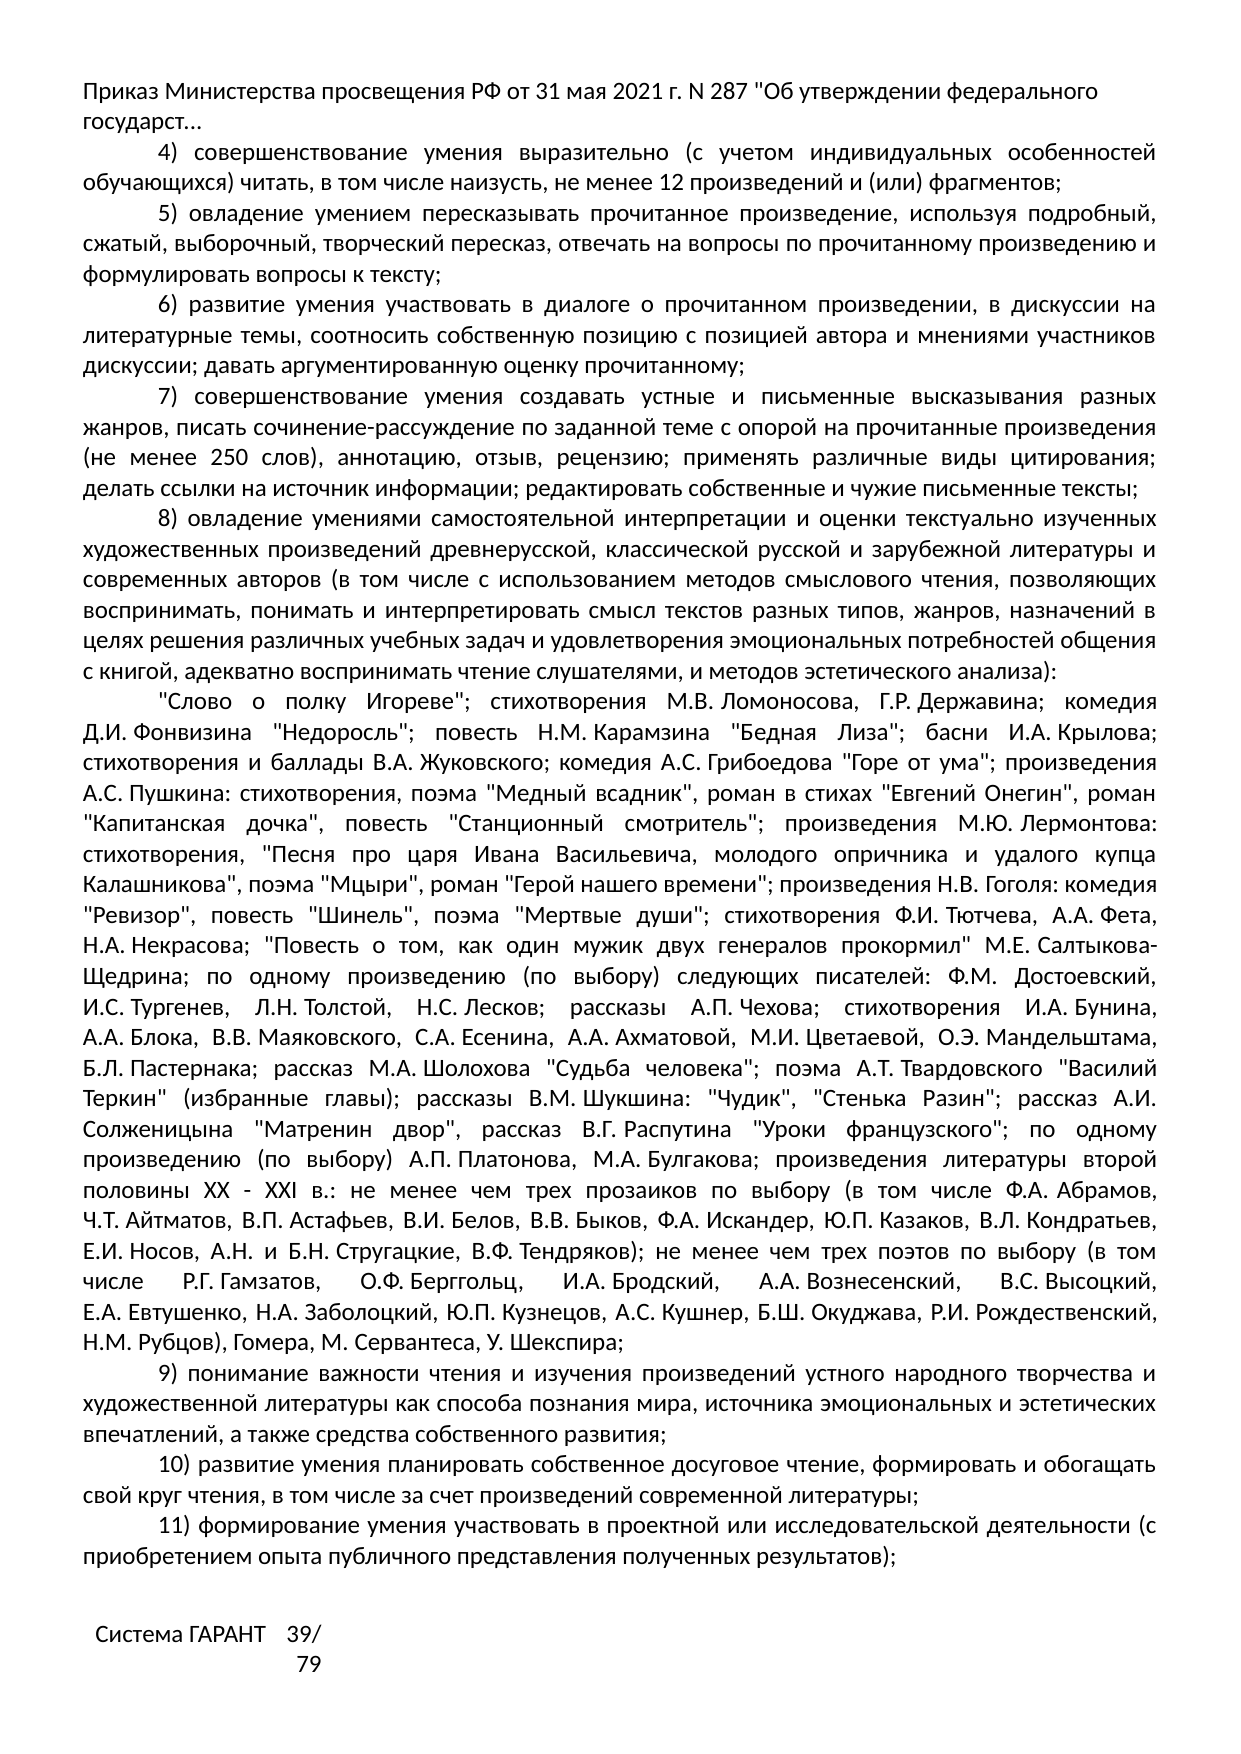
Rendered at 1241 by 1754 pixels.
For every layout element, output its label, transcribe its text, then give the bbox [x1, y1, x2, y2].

text 8) овладение умениями самостоятельной интерпретации и оценки текстуально изученных художественных произведений древнерусской, классической русской и зарубежной литературы и современных авторов (в том числе с использованием методов смыслового чтения, позволяющих воспринимать, понимать и интерпретировать смысл текстов разных типов, жанров, назначений в целях решения различных учебных задач и удовлетворения эмоциональных потребностей общения с книгой, адекватно воспринимать чтение слушателями, и методов эстетического анализа): [83, 502, 1157, 685]
text 11) формирование умения участвовать в проектной или исследовательской деятельности (с приобретением опыта публичного представления полученных результатов); [83, 1509, 1157, 1571]
text 9) понимание важности чтения и изучения произведений устного народного творчества и художественной литературы как способа познания мира, источника эмоциональных и эстетических впечатлений, а также средства собственного развития; [83, 1357, 1157, 1448]
text 5) овладение умением пересказывать прочитанное произведение, используя подробный, сжатый, выборочный, творческий пересказ, отвечать на вопросы по прочитанному произведению и формулировать вопросы к тексту; [83, 197, 1157, 289]
text "Слово о полку Игореве"; стихотворения М.В. Ломоносова, Г.Р. Державина; комедия Д.И. Фонвизина "Недоросль"; повесть Н.М. Карамзина "Бедная Лиза"; басни И.А. Крылова; стихотворения и баллады В.А. Жуковского; комедия А.С. Грибоедова "Горе от ума"; произведения А.С. Пушкина: стихотворения, поэма "Медный всадник", роман в стихах "Евгений Онегин", роман "Капитанская дочка", повесть "Станционный смотритель"; произведения М.Ю. Лермонтова: стихотворения, "Песня про царя Ивана Васильевича, молодого опричника и удалого купца Калашникова", поэма "Мцыри", роман "Герой нашего времени"; произведения Н.В. Гоголя: комедия "Ревизор", повесть "Шинель", поэма "Мертвые души"; стихотворения Ф.И. Тютчева, А.А. Фета, Н.А. Некрасова; "Повесть о том, как один мужик двух генералов прокормил" М.Е. Салтыкова-Щедрина; по одному произведению (по выбору) следующих писателей: Ф.М. Достоевский, И.С. Тургенев, Л.Н. Толстой, Н.С. Лесков; рассказы А.П. Чехова; стихотворения И.А. Бунина, А.А. Блока, В.В. Маяковского, С.А. Есенина, А.А. Ахматовой, М.И. Цветаевой, О.Э. Мандельштама, Б.Л. Пастернака; рассказ М.А. Шолохова "Судьба человека"; поэма A.Т. Твардовского "Василий Теркин" (избранные главы); рассказы В.М. Шукшина: "Чудик", "Стенька Разин"; рассказ А.И. Солженицына "Матренин двор", рассказ В.Г. Распутина "Уроки французского"; по одному произведению (по выбору) А.П. Платонова, М.А. Булгакова; произведения литературы второй половины XX - XXI в.: не менее чем трех прозаиков по выбору (в том числе Ф.А. Абрамов, Ч.Т. Айтматов, В.П. Астафьев, В.И. Белов, В.В. Быков, Ф.А. Искандер, Ю.П. Казаков, В.Л. Кондратьев, Е.И. Носов, A.Н. и Б.Н. Стругацкие, В.Ф. Тендряков); не менее чем трех поэтов по выбору (в том числе Р.Г. Гамзатов, О.Ф. Берггольц, И.А. Бродский, А.А. Вознесенский, B.C. Высоцкий, Е.А. Евтушенко, Н.А. Заболоцкий, Ю.П. Кузнецов, А.С. Кушнер, Б.Ш. Окуджава, Р.И. Рождественский, Н.М. Рубцов), Гомера, М. Сервантеса, У. Шекспира; [83, 685, 1157, 1357]
text 4) совершенствование умения выразительно (с учетом индивидуальных особенностей обучающихся) читать, в том числе наизусть, не менее 12 произведений и (или) фрагментов; [83, 136, 1157, 197]
text 6) развитие умения участвовать в диалоге о прочитанном произведении, в дискуссии на литературные темы, соотносить собственную позицию с позицией автора и мнениями участников дискуссии; давать аргументированную оценку прочитанному; [83, 289, 1157, 380]
text 10) развитие умения планировать собственное досуговое чтение, формировать и обогащать свой круг чтения, в том числе за счет произведений современной литературы; [83, 1448, 1157, 1509]
text 7) совершенствование умения создавать устные и письменные высказывания разных жанров, писать сочинение-рассуждение по заданной теме с опорой на прочитанные произведения (не менее 250 слов), аннотацию, отзыв, рецензию; применять различные виды цитирования; делать ссылки на источник информации; редактировать собственные и чужие письменные тексты; [83, 380, 1157, 502]
